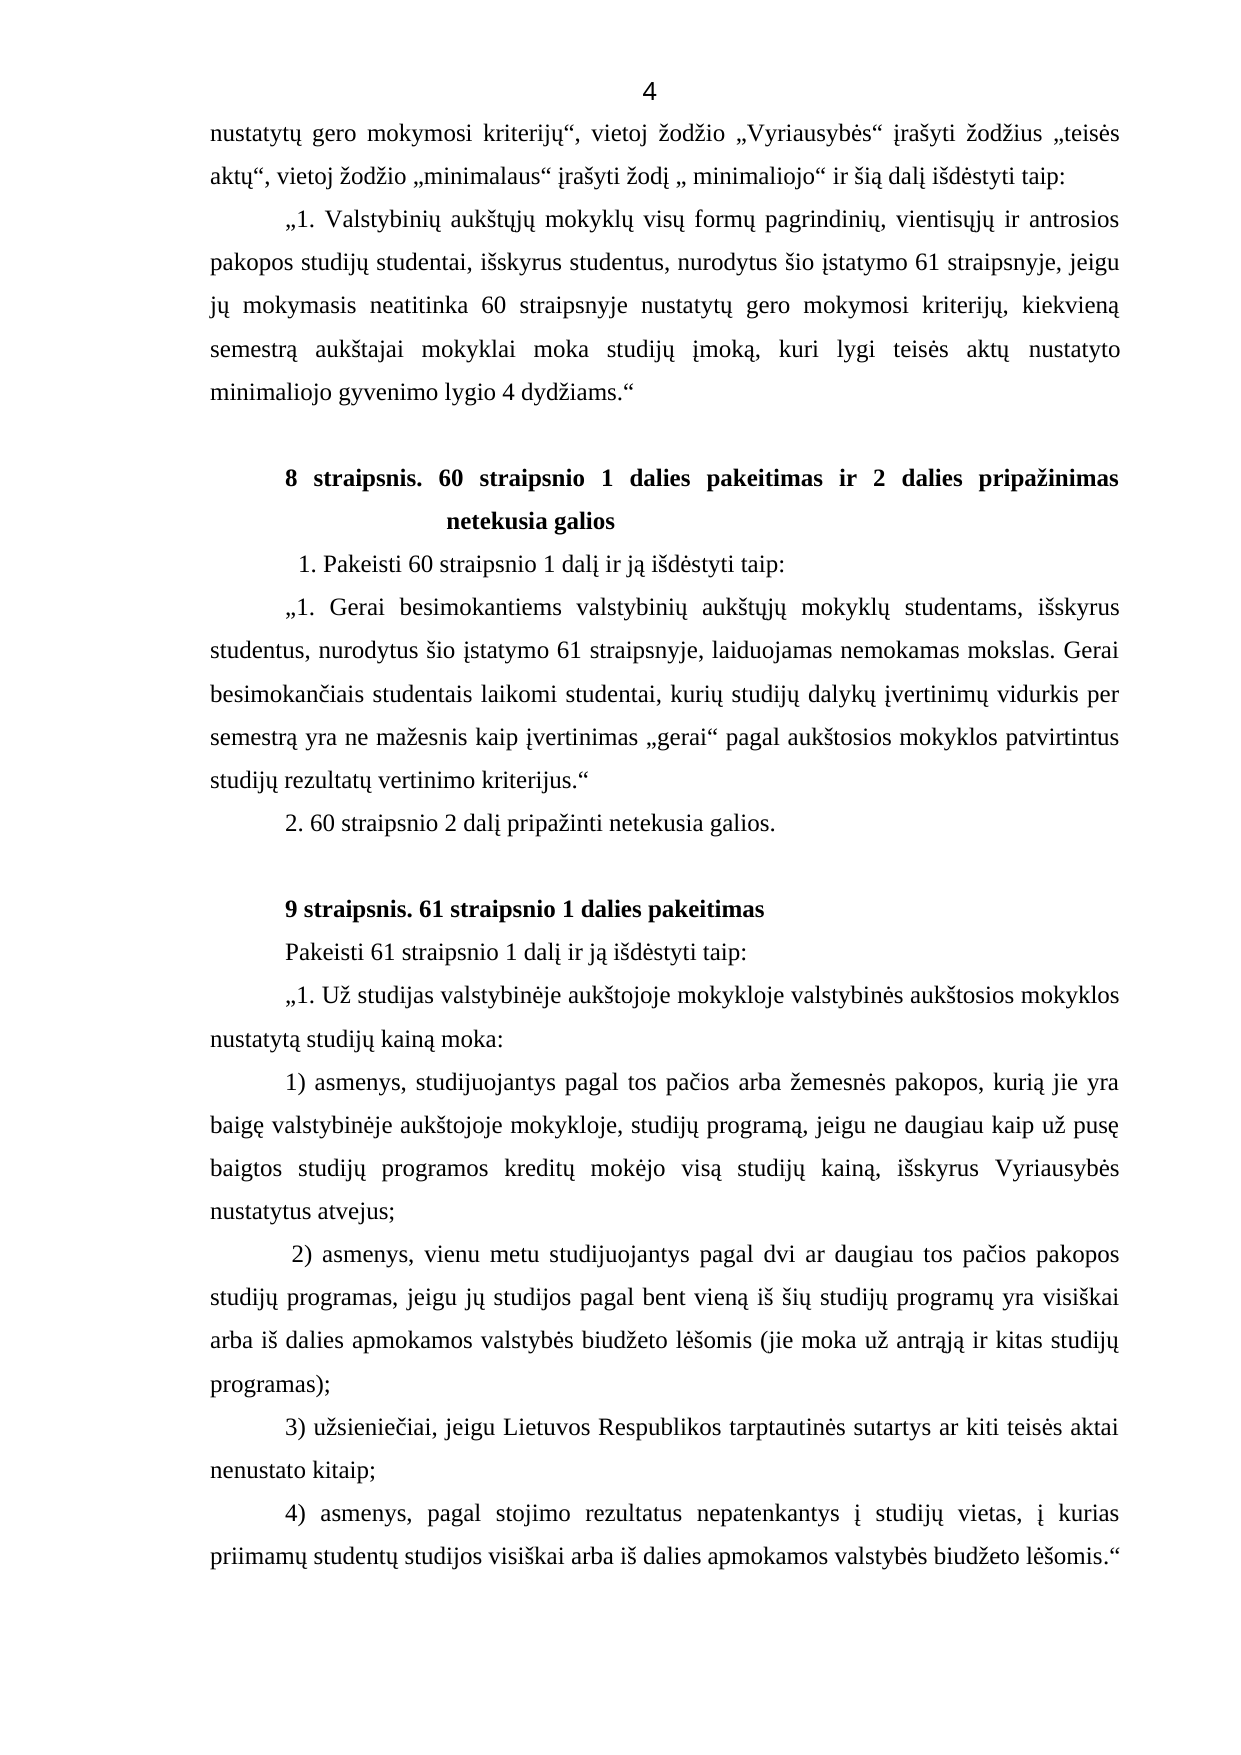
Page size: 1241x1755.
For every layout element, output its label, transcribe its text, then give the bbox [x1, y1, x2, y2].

text 8 straipsnis. 60 straipsnio 1 dalies pakeitimas ir 2 dalies pripažinimas netekusia galios [285, 463, 1120, 535]
text 2) asmenys, vienu metu studijuojantys pagal dvi ar daugiau tos pačios pakopos studijų programas, jeigu jų studijos pagal bent vieną iš šių studijų programų yra visiškai arba iš dalies apmokamos valstybės biudžeto lėšomis (jie moka už antrąją ir kitas studijų programas); [210, 1239, 1120, 1397]
text 3) užsieniečiai, jeigu Lietuvos Respublikos tarptautinės sutartys ar kiti teisės aktai nenustato kitaip; [210, 1412, 1120, 1484]
text 1) asmenys, studijuojantys pagal tos pačios arba žemesnės pakopos, kurią jie yra baigę valstybinėje aukštojoje mokykloje, studijų programą, jeigu ne daugiau kaip už pusę baigtos studijų programos kreditų mokėjo visą studijų kainą, išskyrus Vyriausybės nustatytus atvejus; [210, 1067, 1120, 1225]
text 4) asmenys, pagal stojimo rezultatus nepatenkantys į studijų vietas, į kurias priimamų studentų studijos visiškai arba iš dalies apmokamos valstybės biudžeto lėšomis.“ [210, 1498, 1120, 1570]
text nustatytų gero mokymosi kriterijų“, vietoj žodžio „Vyriausybės“ įrašyti žodžius „teisės aktų“, vietoj žodžio „minimalaus“ įrašyti žodį „ minimaliojo“ ir šią dalį išdėstyti taip: [210, 118, 1120, 190]
text „1. Gerai besimokantiems valstybinių aukštųjų mokyklų studentams, išskyrus studentus, nurodytus šio įstatymo 61 straipsnyje, laiduojamas nemokamas mokslas. Gerai besimokančiais studentais laikomi studentai, kurių studijų dalykų įvertinimų vidurkis per semestrą yra ne mažesnis kaip įvertinimas „gerai“ pagal aukštosios mokyklos patvirtintus studijų rezultatų vertinimo kriterijus.“ [210, 592, 1120, 794]
text „1. Valstybinių aukštųjų mokyklų visų formų pagrindinių, vientisųjų ir antrosios pakopos studijų studentai, išskyrus studentus, nurodytus šio įstatymo 61 straipsnyje, jeigu jų mokymasis neatitinka 60 straipsnyje nustatytų gero mokymosi kriterijų, kiekvieną semestrą aukštajai mokyklai moka studijų įmoką, kuri lygi teisės aktų nustatyto minimaliojo gyvenimo lygio 4 dydžiams.“ [210, 204, 1120, 406]
text 9 straipsnis. 61 straipsnio 1 dalies pakeitimas [210, 894, 1120, 923]
text 1. Pakeisti 60 straipsnio 1 dalį ir ją išdėstyti taip: [210, 549, 1120, 578]
text „1. Už studijas valstybinėje aukštojoje mokykloje valstybinės aukštosios mokyklos nustatytą studijų kainą moka: [210, 981, 1120, 1052]
text 2. 60 straipsnio 2 dalį pripažinti netekusia galios. [210, 808, 1120, 837]
text Pakeisti 61 straipsnio 1 dalį ir ją išdėstyti taip: [210, 937, 1120, 966]
